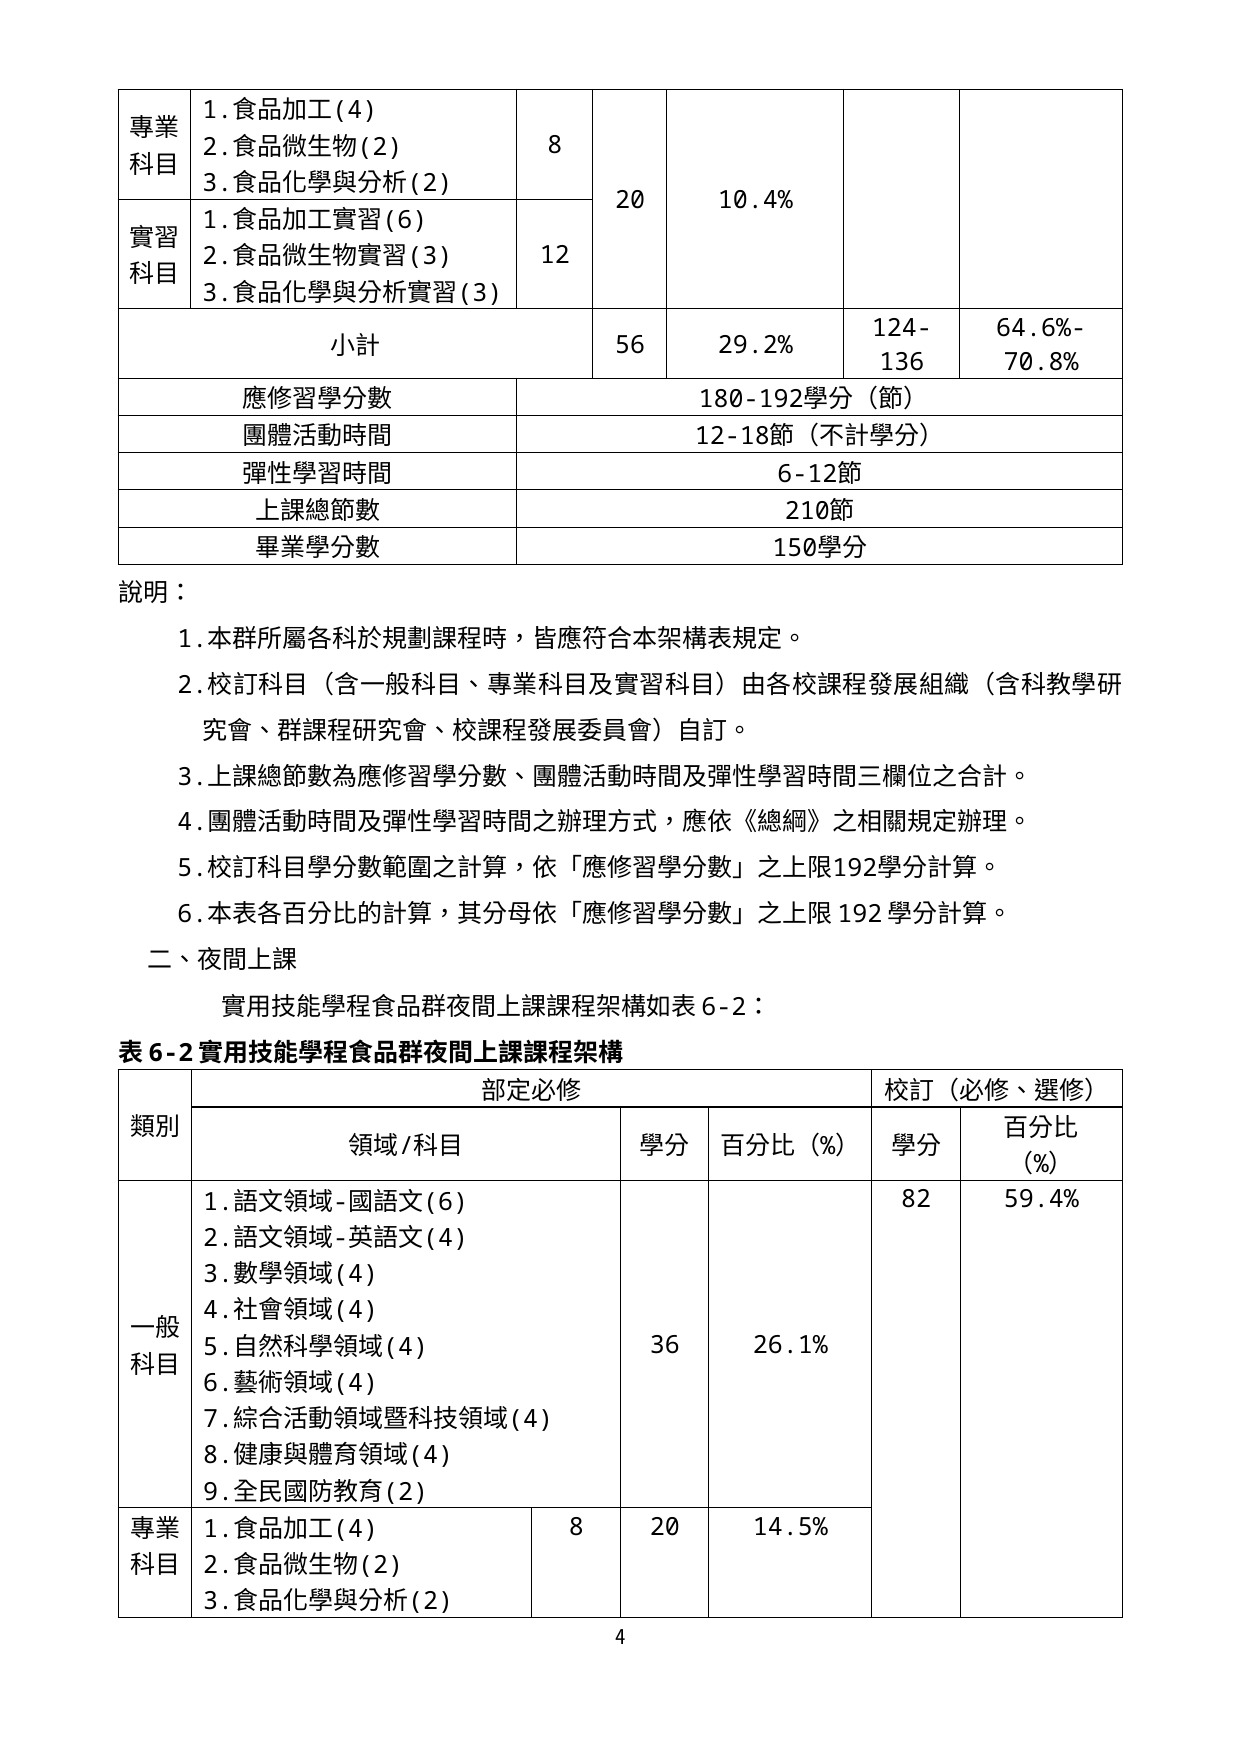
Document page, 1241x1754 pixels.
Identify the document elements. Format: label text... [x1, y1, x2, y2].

table_cell 專業科目 [119, 1508, 191, 1617]
table_cell 學分 [872, 1108, 960, 1180]
table_cell [960, 90, 1122, 308]
table_cell 56 [593, 309, 666, 377]
table_header 部定必修 [192, 1070, 871, 1106]
table_cell 210節 [517, 490, 1122, 527]
text 二、夜間上課 [118, 932, 1122, 977]
text 6.本表各百分比的計算，其分母依「應修習學分數」之上限192學分計算。 [177, 886, 1122, 932]
table_cell 59.4% [961, 1181, 1122, 1617]
table_cell 專業科目 [119, 90, 190, 198]
text 實用技能學程食品群夜間上課課程架構如表6-2： [177, 977, 1124, 1023]
text 1.本群所屬各科於規劃課程時，皆應符合本架構表規定。 [177, 611, 1122, 657]
text 表6-2實用技能學程食品群夜間上課課程架構 [118, 1023, 1124, 1069]
table_cell 實習科目 [119, 200, 190, 308]
table_cell 29.2% [667, 309, 843, 377]
table_cell 小計 [119, 309, 592, 377]
table_cell 團體活動時間 [119, 416, 516, 452]
table_cell 應修習學分數 [119, 379, 516, 415]
text 3.上課總節數為應修習學分數、團體活動時間及彈性學習時間三欄位之合計。 [177, 748, 1122, 794]
table_cell 畢業學分數 [119, 528, 516, 564]
table_header 校訂（必修、選修） [872, 1070, 1122, 1106]
table_cell 百分比（%） [709, 1108, 871, 1180]
table_cell 1.食品加工實習(6) 2.食品微生物實習(3) 3.食品化學與分析實習(3) [191, 200, 516, 308]
table_cell 26.1% [709, 1181, 871, 1507]
table_cell 180-192學分（節） [517, 379, 1122, 415]
table_cell 124-136 [844, 309, 959, 377]
table_cell 百分比（%） [961, 1108, 1122, 1180]
table_cell 1.食品加工(4) 2.食品微生物(2) 3.食品化學與分析(2) [191, 90, 516, 198]
table_cell 8 [517, 90, 592, 198]
table_cell [844, 90, 959, 308]
table_cell 6-12節 [517, 453, 1122, 489]
table_cell 12 [517, 200, 592, 308]
table_cell 學分 [621, 1108, 708, 1180]
table_cell 一般科目 [119, 1181, 191, 1507]
table_cell 82 [872, 1181, 960, 1617]
table_cell 彈性學習時間 [119, 453, 516, 489]
table_cell 領域/科目 [192, 1108, 620, 1180]
table_cell 20 [593, 90, 666, 308]
table_cell 64.6%-70.8% [960, 309, 1122, 377]
table_cell 20 [621, 1508, 708, 1617]
text 5.校訂科目學分數範圍之計算，依「應修習學分數」之上限192學分計算。 [177, 840, 1122, 886]
table_cell 14.5% [709, 1508, 871, 1617]
table_cell 1.語文領域-國語文(6) 2.語文領域-英語文(4) 3.數學領域(4) 4.社會領域(4) 5.自然科學領域(4) 6.藝術領域(4) 7.綜合活動領域暨科技領域(4) 8.健康與體育領域(4) 9.全民國防教育(2) [192, 1181, 620, 1507]
text 說明： [118, 565, 1122, 611]
table_cell 36 [621, 1181, 708, 1507]
table_header 類別 [119, 1070, 191, 1180]
text 4.團體活動時間及彈性學習時間之辦理方式，應依《總綱》之相關規定辦理。 [177, 794, 1122, 840]
table_cell 150學分 [517, 528, 1122, 564]
table_cell 上課總節數 [119, 490, 516, 527]
table_cell 8 [532, 1508, 620, 1617]
table_cell 1.食品加工(4) 2.食品微生物(2) 3.食品化學與分析(2) [192, 1508, 531, 1617]
text 2.校訂科目（含一般科目、專業科目及實習科目）由各校課程發展組織（含科教學研究會、群課程研究會、校課程發展委員會）自訂。 [177, 657, 1122, 748]
table_cell 10.4% [667, 90, 843, 308]
table_cell 12-18節（不計學分） [517, 416, 1122, 452]
